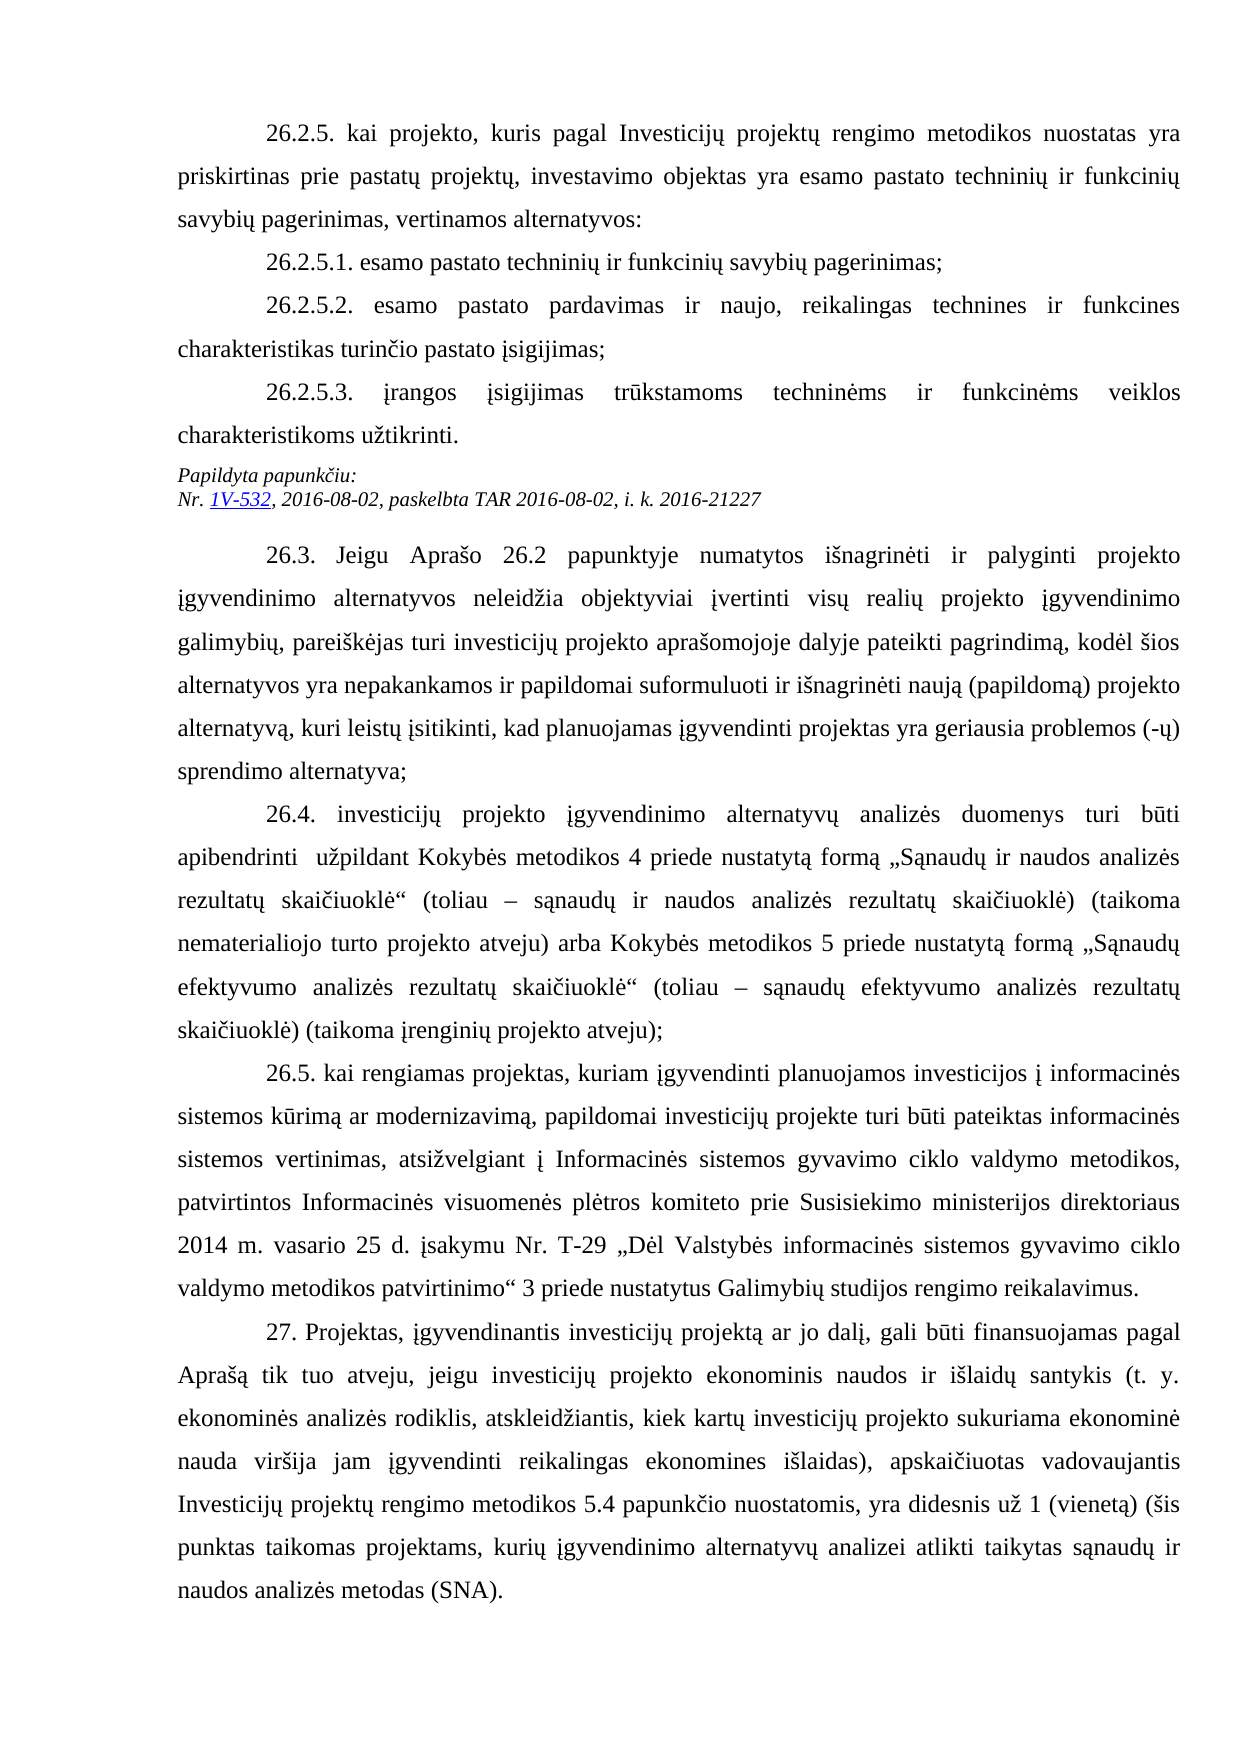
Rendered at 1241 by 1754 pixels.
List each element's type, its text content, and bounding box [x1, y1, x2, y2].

text 26.2.5.1. esamo pastato techninių ir funkcinių savybių pagerinimas; [177, 247, 1181, 276]
text 26.5. kai rengiamas projektas, kuriam įgyvendinti planuojamos investicijos į informacinės sistemos kūrimą ar modernizavimą, papildomai investicijų projekte turi būti pateiktas informacinės sistemos vertinimas, atsižvelgiant į Informacinės sistemos gyvavimo ciklo valdymo metodikos, patvirtintos Informacinės visuomenės plėtros komiteto prie Susisiekimo ministerijos direktoriaus 2014 m. vasario 25 d. įsakymu Nr. T-29 „Dėl Valstybės informacinės sistemos gyvavimo ciklo valdymo metodikos patvirtinimo“ 3 priede nustatytus Galimybių studijos rengimo reikalavimus. [177, 1058, 1181, 1302]
text 26.2.5.2. esamo pastato pardavimas ir naujo, reikalingas technines ir funkcines charakteristikas turinčio pastato įsigijimas; [177, 291, 1181, 362]
text 26.2.5.3. įrangos įsigijimas trūkstamoms techninėms ir funkcinėms veiklos charakteristikoms užtikrinti. [177, 377, 1181, 449]
text Papildyta papunkčiu: [177, 463, 1181, 487]
text Nr. 1V-532, 2016-08-02, paskelbta TAR 2016-08-02, i. k. 2016-21227 [177, 487, 1181, 511]
text 26.3. Jeigu Aprašo 26.2 papunktyje numatytos išnagrinėti ir palyginti projekto įgyvendinimo alternatyvos neleidžia objektyviai įvertinti visų realių projekto įgyvendinimo galimybių, pareiškėjas turi investicijų projekto aprašomojoje dalyje pateikti pagrindimą, kodėl šios alternatyvos yra nepakankamos ir papildomai suformuluoti ir išnagrinėti naują (papildomą) projekto alternatyvą, kuri leistų įsitikinti, kad planuojamas įgyvendinti projektas yra geriausia problemos (-ų) sprendimo alternatyva; [177, 540, 1181, 785]
text 26.2.5. kai projekto, kuris pagal Investicijų projektų rengimo metodikos nuostatas yra priskirtinas prie pastatų projektų, investavimo objektas yra esamo pastato techninių ir funkcinių savybių pagerinimas, vertinamos alternatyvos: [177, 118, 1181, 233]
text 27. Projektas, įgyvendinantis investicijų projektą ar jo dalį, gali būti finansuojamas pagal Aprašą tik tuo atveju, jeigu investicijų projekto ekonominis naudos ir išlaidų santykis (t. y. ekonominės analizės rodiklis, atskleidžiantis, kiek kartų investicijų projekto sukuriama ekonominė nauda viršija jam įgyvendinti reikalingas ekonomines išlaidas), apskaičiuotas vadovaujantis Investicijų projektų rengimo metodikos 5.4 papunkčio nuostatomis, yra didesnis už 1 (vienetą) (šis punktas taikomas projektams, kurių įgyvendinimo alternatyvų analizei atlikti taikytas sąnaudų ir naudos analizės metodas (SNA). [177, 1317, 1181, 1604]
text 26.4. investicijų projekto įgyvendinimo alternatyvų analizės duomenys turi būti apibendrinti užpildant Kokybės metodikos 4 priede nustatytą formą „Sąnaudų ir naudos analizės rezultatų skaičiuoklė“ (toliau – sąnaudų ir naudos analizės rezultatų skaičiuoklė) (taikoma nematerialiojo turto projekto atveju) arba Kokybės metodikos 5 priede nustatytą formą „Sąnaudų efektyvumo analizės rezultatų skaičiuoklė“ (toliau – sąnaudų efektyvumo analizės rezultatų skaičiuoklė) (taikoma įrenginių projekto atveju); [177, 799, 1181, 1043]
